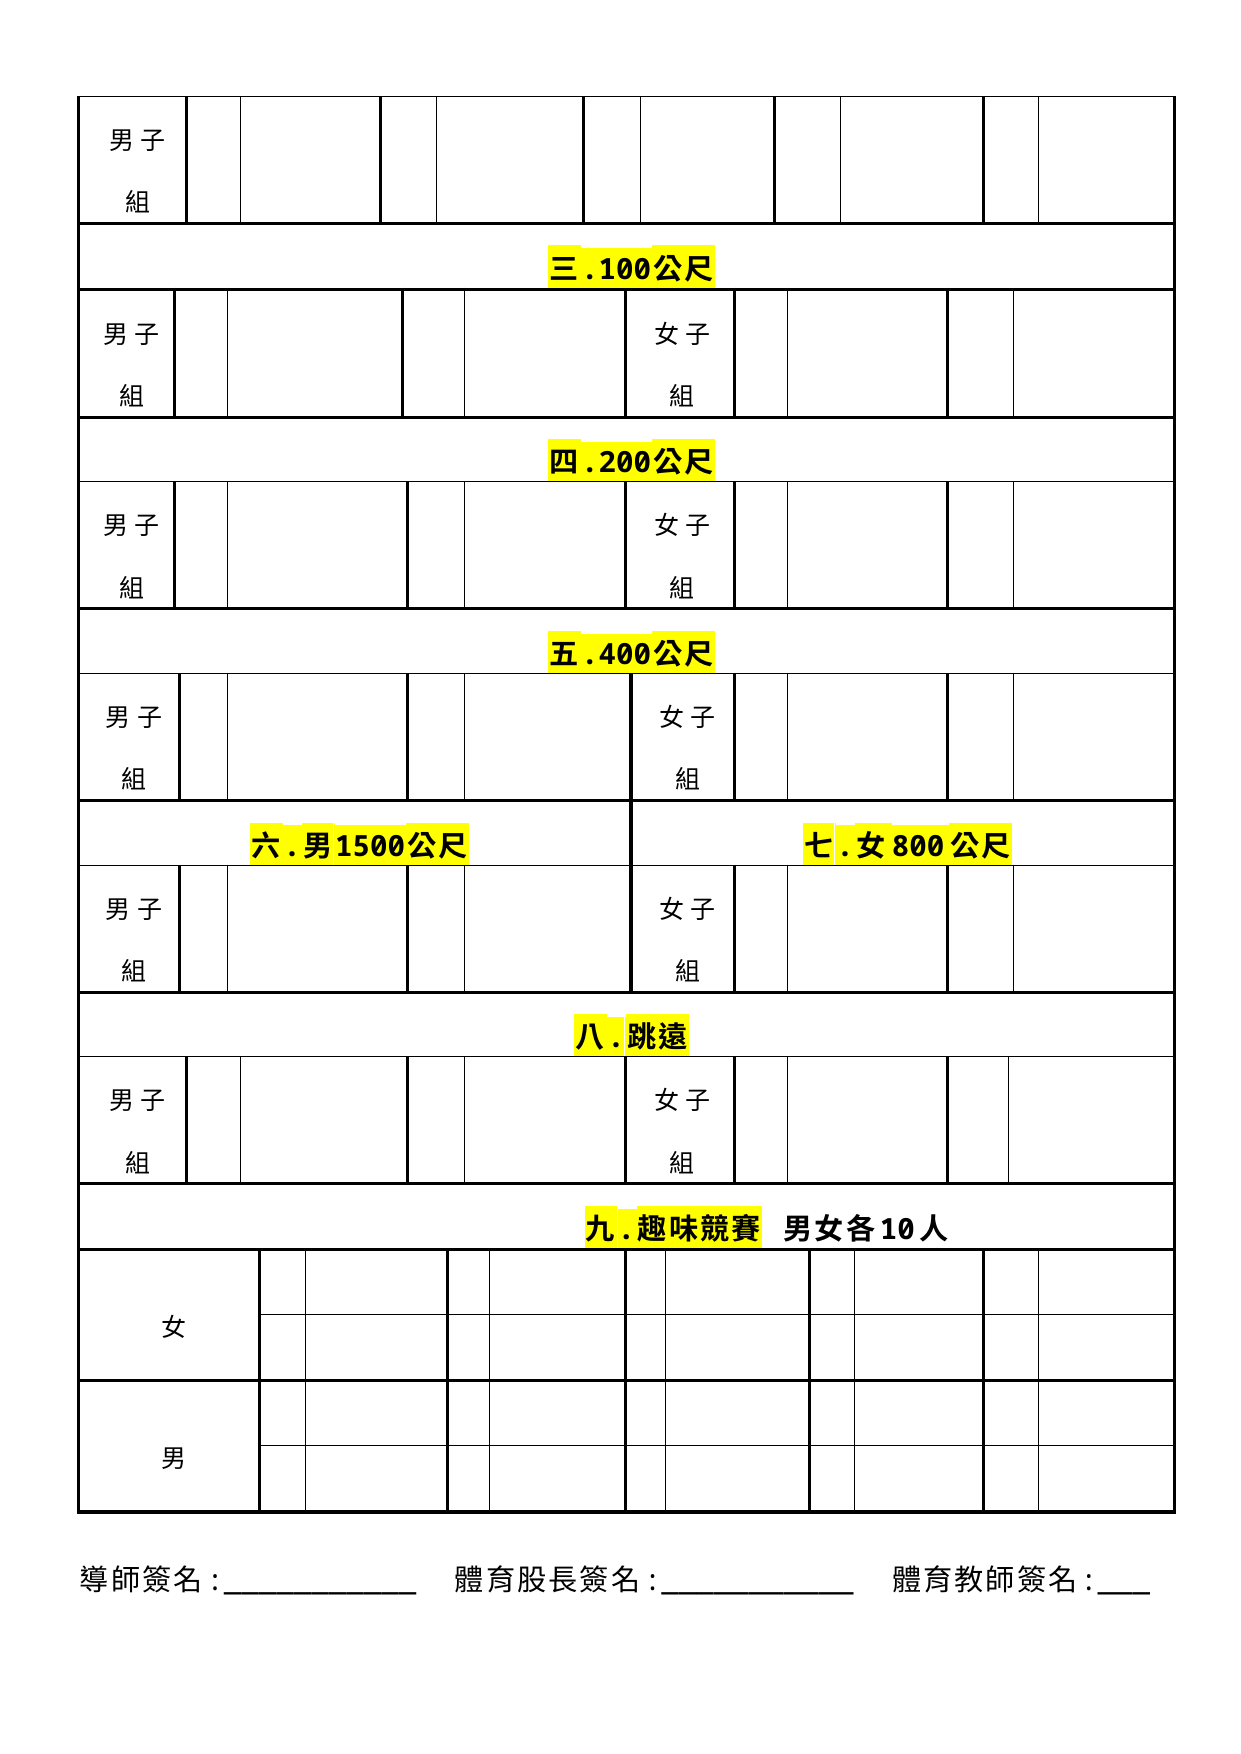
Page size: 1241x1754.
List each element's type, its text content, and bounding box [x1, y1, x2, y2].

table_cell [841, 97, 982, 222]
table_cell [736, 1057, 787, 1182]
table_cell [261, 1446, 305, 1510]
table_cell [1039, 1382, 1173, 1445]
table_cell [627, 1446, 665, 1510]
table_cell [261, 1251, 305, 1313]
table_cell [788, 674, 946, 799]
table_cell [666, 1315, 808, 1379]
table_cell [736, 291, 787, 416]
table_cell [811, 1382, 854, 1445]
table_cell [228, 482, 406, 607]
table_cell [306, 1315, 446, 1379]
table_cell [409, 1057, 464, 1182]
table_cell [465, 674, 629, 799]
table_cell 男子組 [80, 97, 185, 222]
table_cell [490, 1315, 624, 1379]
table_cell [585, 97, 640, 222]
table_cell [985, 1446, 1038, 1510]
table_cell [228, 866, 406, 991]
table_cell [449, 1251, 489, 1313]
table_cell 女 [80, 1251, 258, 1379]
table_cell [627, 1315, 665, 1379]
table_cell [811, 1315, 854, 1379]
table_cell [949, 674, 1013, 799]
table_cell [811, 1251, 854, 1313]
table_cell [788, 291, 946, 416]
table_cell [465, 291, 624, 416]
table_cell 男子組 [80, 674, 178, 799]
table_cell [449, 1382, 489, 1445]
table_cell [949, 1057, 1008, 1182]
table_cell 女子組 [627, 291, 733, 416]
table_cell [306, 1382, 446, 1445]
table_cell [855, 1382, 982, 1445]
table_cell [949, 866, 1013, 991]
table_cell 男子組 [80, 482, 173, 607]
table_cell [788, 866, 946, 991]
table_cell [241, 1057, 406, 1182]
table_cell [1009, 1057, 1173, 1182]
table_cell [404, 291, 464, 416]
table_cell 男子組 [80, 291, 173, 416]
table_cell [409, 674, 464, 799]
table_cell [788, 1057, 946, 1182]
table_cell 女子組 [627, 1057, 733, 1182]
table_cell [1014, 674, 1173, 799]
table_cell [465, 482, 624, 607]
table_cell 五.400公尺 [80, 610, 1173, 673]
table_cell [188, 97, 240, 222]
table_cell [1039, 97, 1173, 222]
table_cell [306, 1446, 446, 1510]
table_cell [666, 1251, 808, 1313]
table_cell [855, 1315, 982, 1379]
table_cell [261, 1382, 305, 1445]
table_cell [261, 1315, 305, 1379]
table_cell [666, 1382, 808, 1445]
table_cell [465, 1057, 624, 1182]
table_cell [736, 866, 787, 991]
table_cell [855, 1251, 982, 1313]
table_cell [306, 1251, 446, 1313]
table_cell 六.男1500公尺 [80, 802, 629, 864]
table_cell [181, 866, 227, 991]
table_cell [449, 1315, 489, 1379]
table_cell [228, 291, 401, 416]
table_cell [1014, 866, 1173, 991]
table_cell [736, 674, 787, 799]
text 導師簽名:___________ 體育股長簽名:___________ 體育教師簽名:___ [78, 1536, 1162, 1599]
table_cell [949, 291, 1013, 416]
table_cell [176, 291, 227, 416]
table_cell [641, 97, 773, 222]
table_cell 男子組 [80, 1057, 185, 1182]
table_cell [811, 1446, 854, 1510]
table_cell 男子組 [80, 866, 178, 991]
table_cell [1039, 1446, 1173, 1510]
table_cell [776, 97, 840, 222]
table_cell [382, 97, 436, 222]
table_cell [1014, 291, 1173, 416]
table_cell [490, 1251, 624, 1313]
table_cell [181, 674, 227, 799]
table_cell [1039, 1251, 1173, 1313]
table_cell 九.趣味競賽 男女各10人 [80, 1185, 1173, 1248]
table_cell 四.200公尺 [80, 419, 1173, 481]
table_cell 女子組 [633, 866, 733, 991]
table_cell [490, 1382, 624, 1445]
table_cell 女子組 [633, 674, 733, 799]
table_cell 男 [80, 1382, 258, 1510]
table_cell [437, 97, 582, 222]
table_cell [409, 482, 464, 607]
table_cell [627, 1251, 665, 1313]
table_cell [241, 97, 379, 222]
table_cell [490, 1446, 624, 1510]
table_cell [465, 866, 629, 991]
table_cell 三.100公尺 [80, 225, 1173, 287]
table_cell [627, 1382, 665, 1445]
table_cell [985, 1251, 1038, 1313]
table_cell [409, 866, 464, 991]
table_cell [985, 1315, 1038, 1379]
table_cell [1014, 482, 1173, 607]
table_cell [736, 482, 787, 607]
table_cell [188, 1057, 240, 1182]
table_cell [855, 1446, 982, 1510]
table_cell 女子組 [627, 482, 733, 607]
table_cell [985, 97, 1038, 222]
table_cell [985, 1382, 1038, 1445]
table_cell [949, 482, 1013, 607]
table_cell [176, 482, 227, 607]
table_cell [666, 1446, 808, 1510]
table_cell [1039, 1315, 1173, 1379]
table_cell 七.女800公尺 [633, 802, 1173, 864]
table_cell [788, 482, 946, 607]
table_cell 八.跳遠 [80, 994, 1173, 1056]
table_cell [228, 674, 406, 799]
table_cell [449, 1446, 489, 1510]
